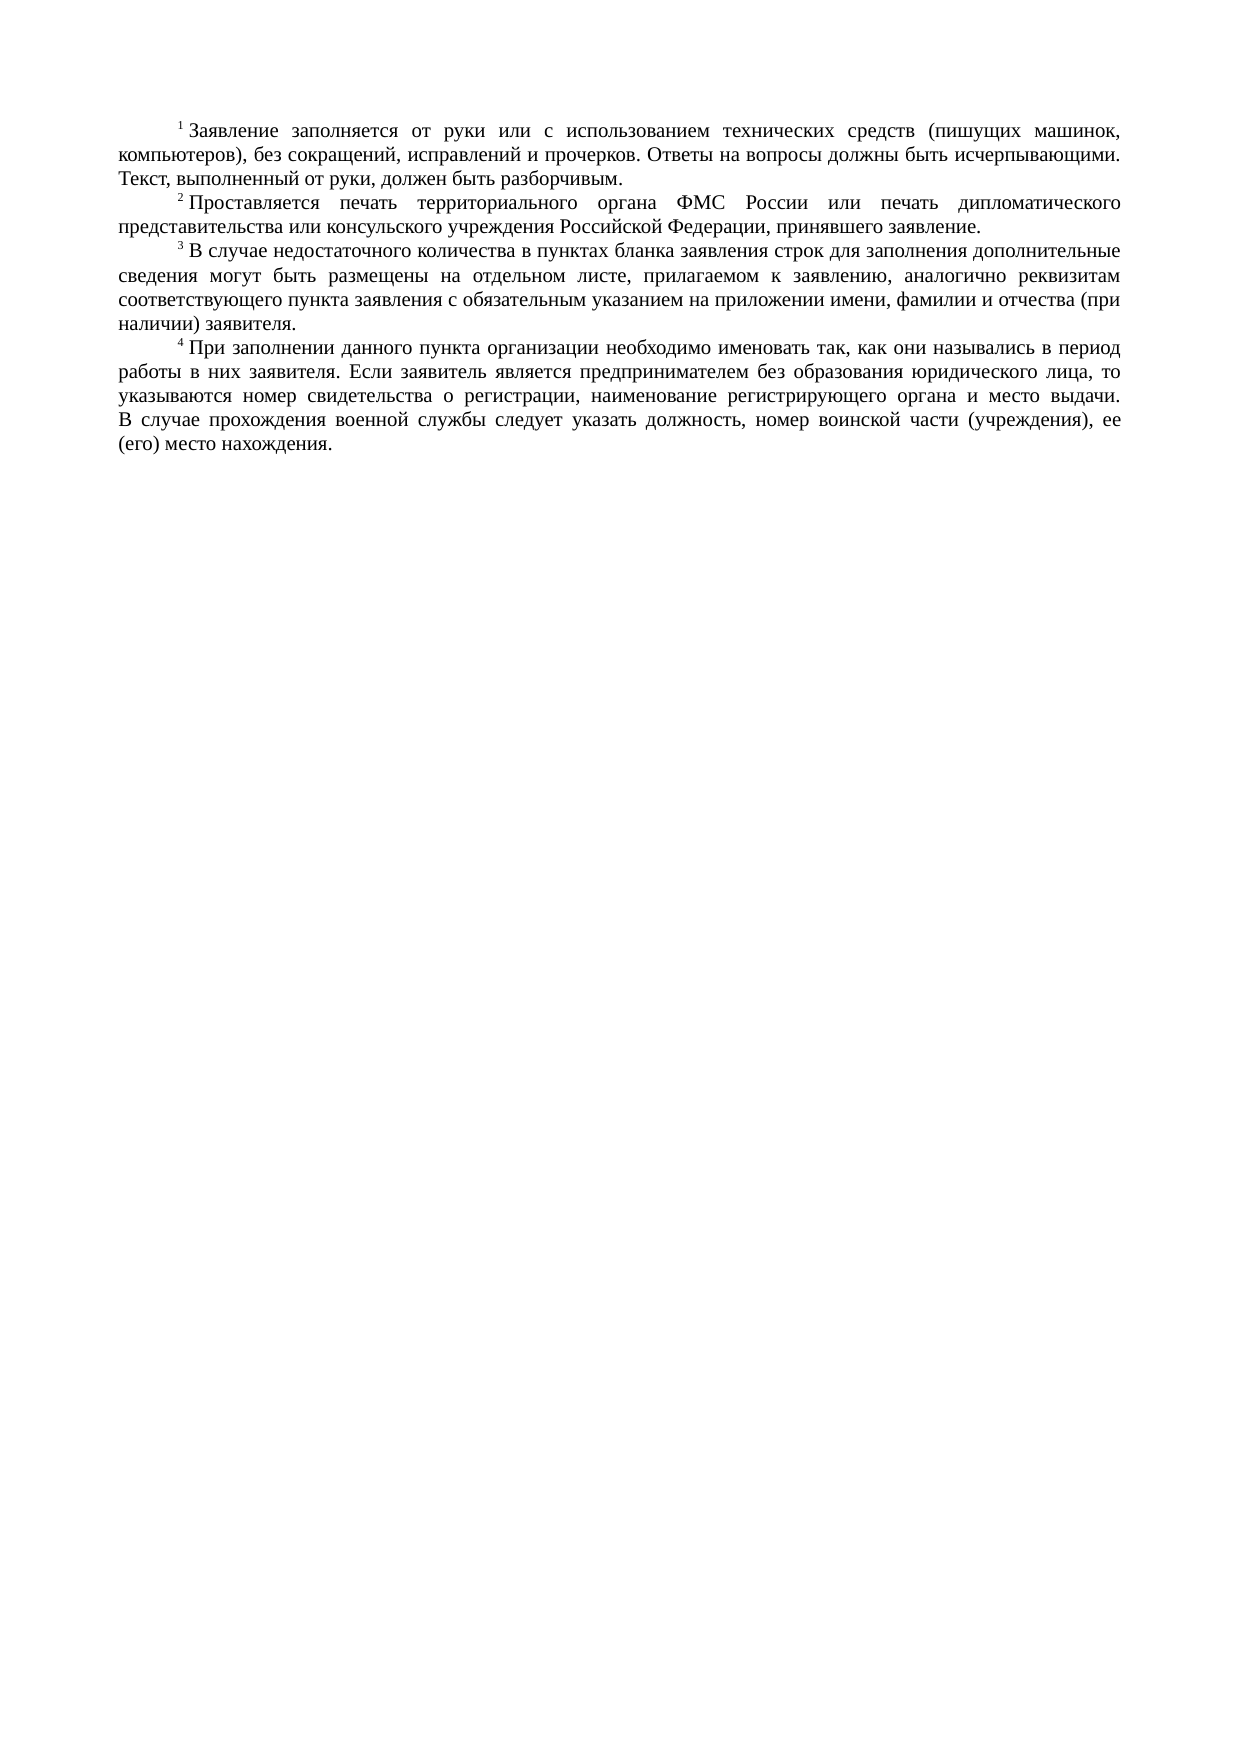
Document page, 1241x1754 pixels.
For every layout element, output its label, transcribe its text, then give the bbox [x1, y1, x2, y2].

text Заявление заполняется от руки или с использованием технических средств (пишущих машинок, компьютеров), без сокращений, исправлений и прочерков. Ответы на вопросы должны быть исчерпывающими. Текст, выполненный от руки, должен быть разборчивым. [118, 118, 1122, 190]
text При заполнении данного пункта организации необходимо именовать так, как они назывались в период работы в них заявителя. Если заявитель является предпринимателем без образования юридического лица, то указываются номер свидетельства о регистрации, наименование регистрирующего органа и место выдачи. В случае прохождения военной службы следует указать должность, номер воинской части (учреждения), ее (его) место нахождения. [118, 335, 1122, 455]
text В случае недостаточного количества в пунктах бланка заявления строк для заполнения дополнительные сведения могут быть размещены на отдельном листе, прилагаемом к заявлению, аналогично реквизитам соответствующего пункта заявления с обязательным указанием на приложении имени, фамилии и отчества (при наличии) заявителя. [118, 238, 1122, 335]
